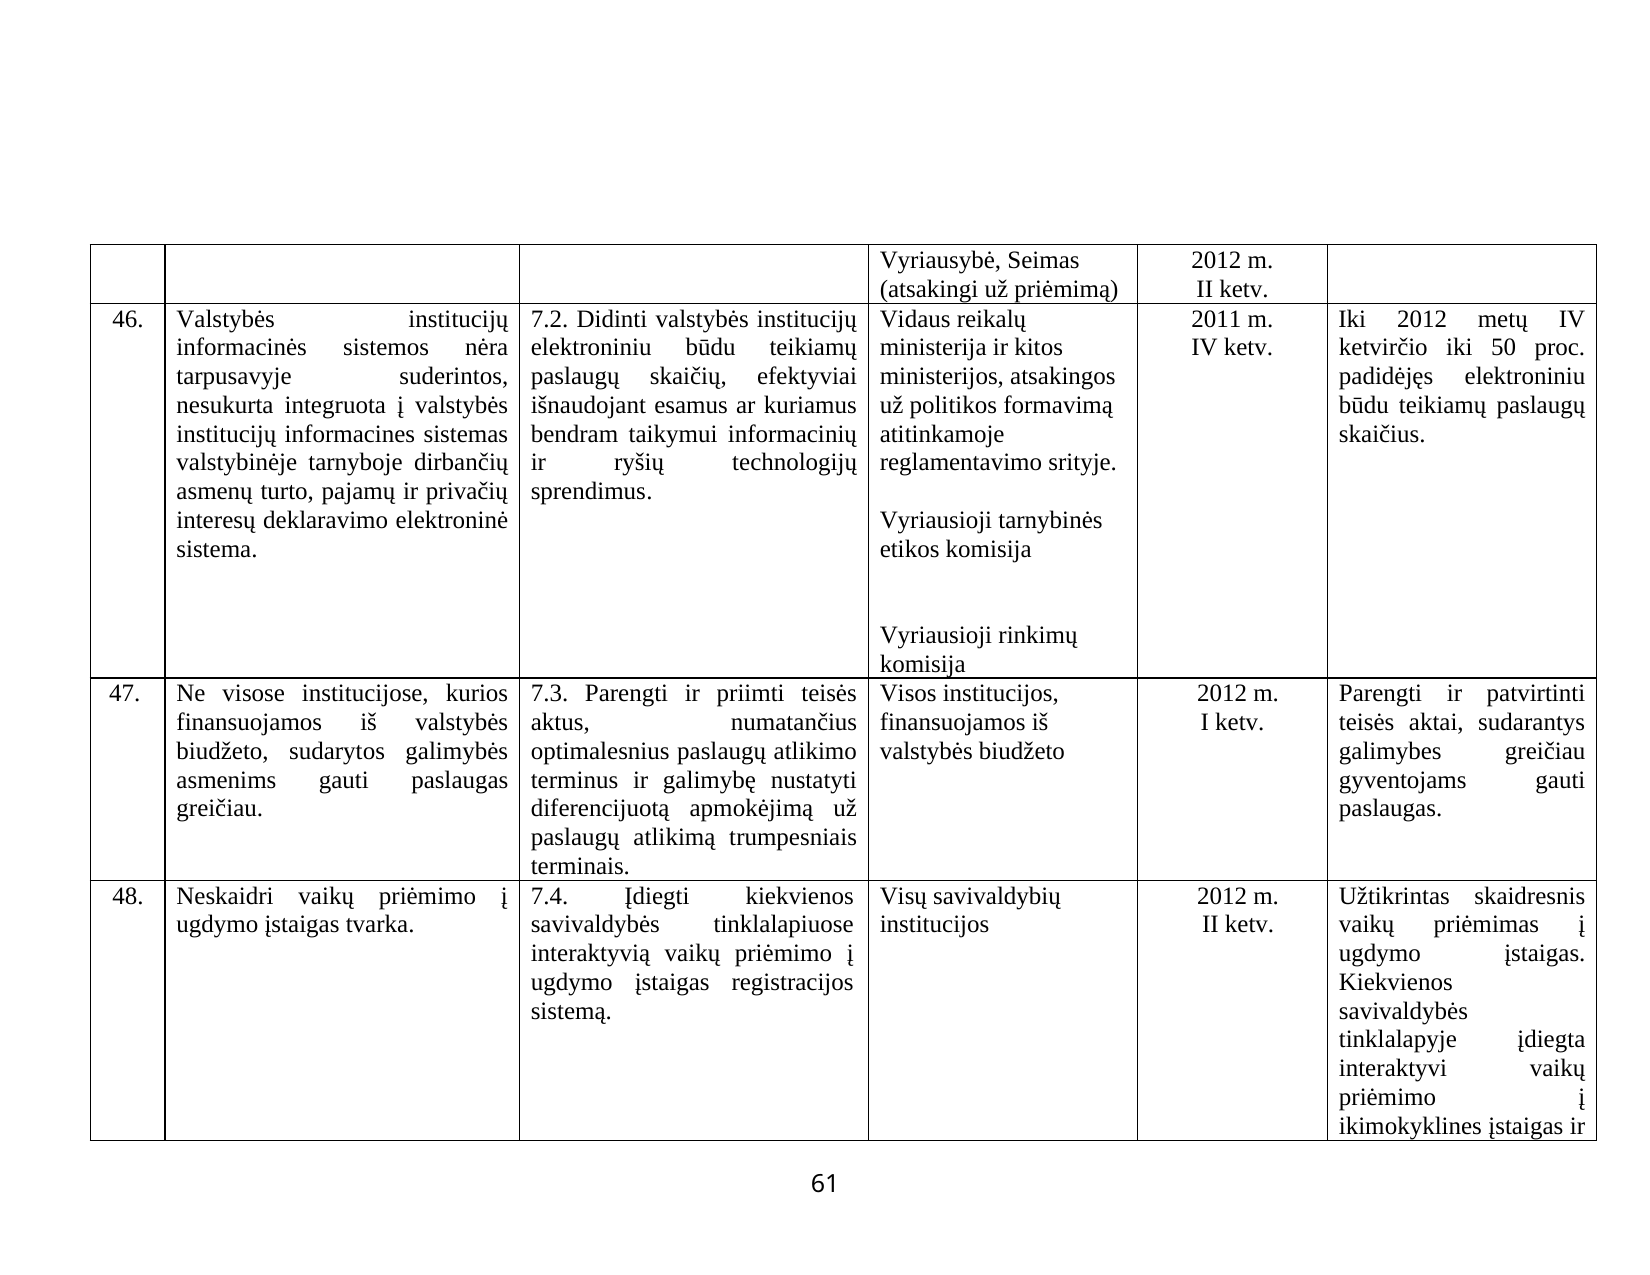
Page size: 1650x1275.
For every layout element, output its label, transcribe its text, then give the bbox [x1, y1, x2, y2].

table_cell 2012 m. II ketv. [1138, 881, 1327, 1139]
table_cell 7.4. Įdiegti kiekvienos savivaldybės tinklalapiuose interaktyvią vaikų priėmimo į ugdymo įstaigas registracijos sistemą. [520, 881, 868, 1139]
table_cell 7.2. Didinti valstybės institucijų elektroniniu būdu teikiamų paslaugų skaičių, efektyviai išnaudojant esamus ar kuriamus bendram taikymui informacinių ir ryšių technologijų sprendimus. [520, 304, 868, 677]
table_cell Visų savivaldybių institucijos [869, 881, 1137, 1139]
table_cell 46. [91, 304, 164, 677]
table_cell [91, 245, 164, 303]
table_cell Neskaidri vaikų priėmimo į ugdymo įstaigas tvarka. [166, 881, 519, 1139]
table_cell Parengti ir patvirtinti teisės aktai, sudarantys galimybes greičiau gyventojams gauti paslaugas. [1328, 679, 1596, 880]
table_cell 2012 m. I ketv. [1138, 679, 1327, 880]
table_cell Ne visose institucijose, kurios finansuojamos iš valstybės biudžeto, sudarytos galimybės asmenims gauti paslaugas greičiau. [166, 679, 519, 880]
table_cell Visos institucijos, finansuojamos iš valstybės biudžeto [869, 679, 1137, 880]
table_cell Užtikrintas skaidresnis vaikų priėmimas į ugdymo įstaigas. Kiekvienos savivaldybės tinklalapyje įdiegta interaktyvi vaikų priėmimo į ikimokyklines įstaigas ir [1328, 881, 1596, 1139]
table_cell 7.3. Parengti ir priimti teisės aktus, numatančius optimalesnius paslaugų atlikimo terminus ir galimybę nustatyti diferencijuotą apmokėjimą už paslaugų atlikimą trumpesniais terminais. [520, 679, 868, 880]
table_cell [1328, 245, 1596, 303]
table_cell 2011 m. IV ketv. [1138, 304, 1327, 677]
table_cell [520, 245, 868, 303]
table_cell 48. [91, 881, 164, 1139]
table_cell [166, 245, 519, 303]
table_cell Vidaus reikalų ministerija ir kitos ministerijos, atsakingos už politikos formavimą atitinkamoje reglamentavimo srityje. Vyriausioji tarnybinės etikos komisija Vyriausioji rinkimų komisija [869, 304, 1137, 677]
table_cell Iki 2012 metų IV ketvirčio iki 50 proc. padidėjęs elektroniniu būdu teikiamų paslaugų skaičius. [1328, 304, 1596, 677]
table_cell Valstybės institucijų informacinės sistemos nėra tarpusavyje suderintos, nesukurta integruota į valstybės institucijų informacines sistemas valstybinėje tarnyboje dirbančių asmenų turto, pajamų ir privačių interesų deklaravimo elektroninė sistema. [166, 304, 519, 677]
table_cell 47. [91, 679, 164, 880]
